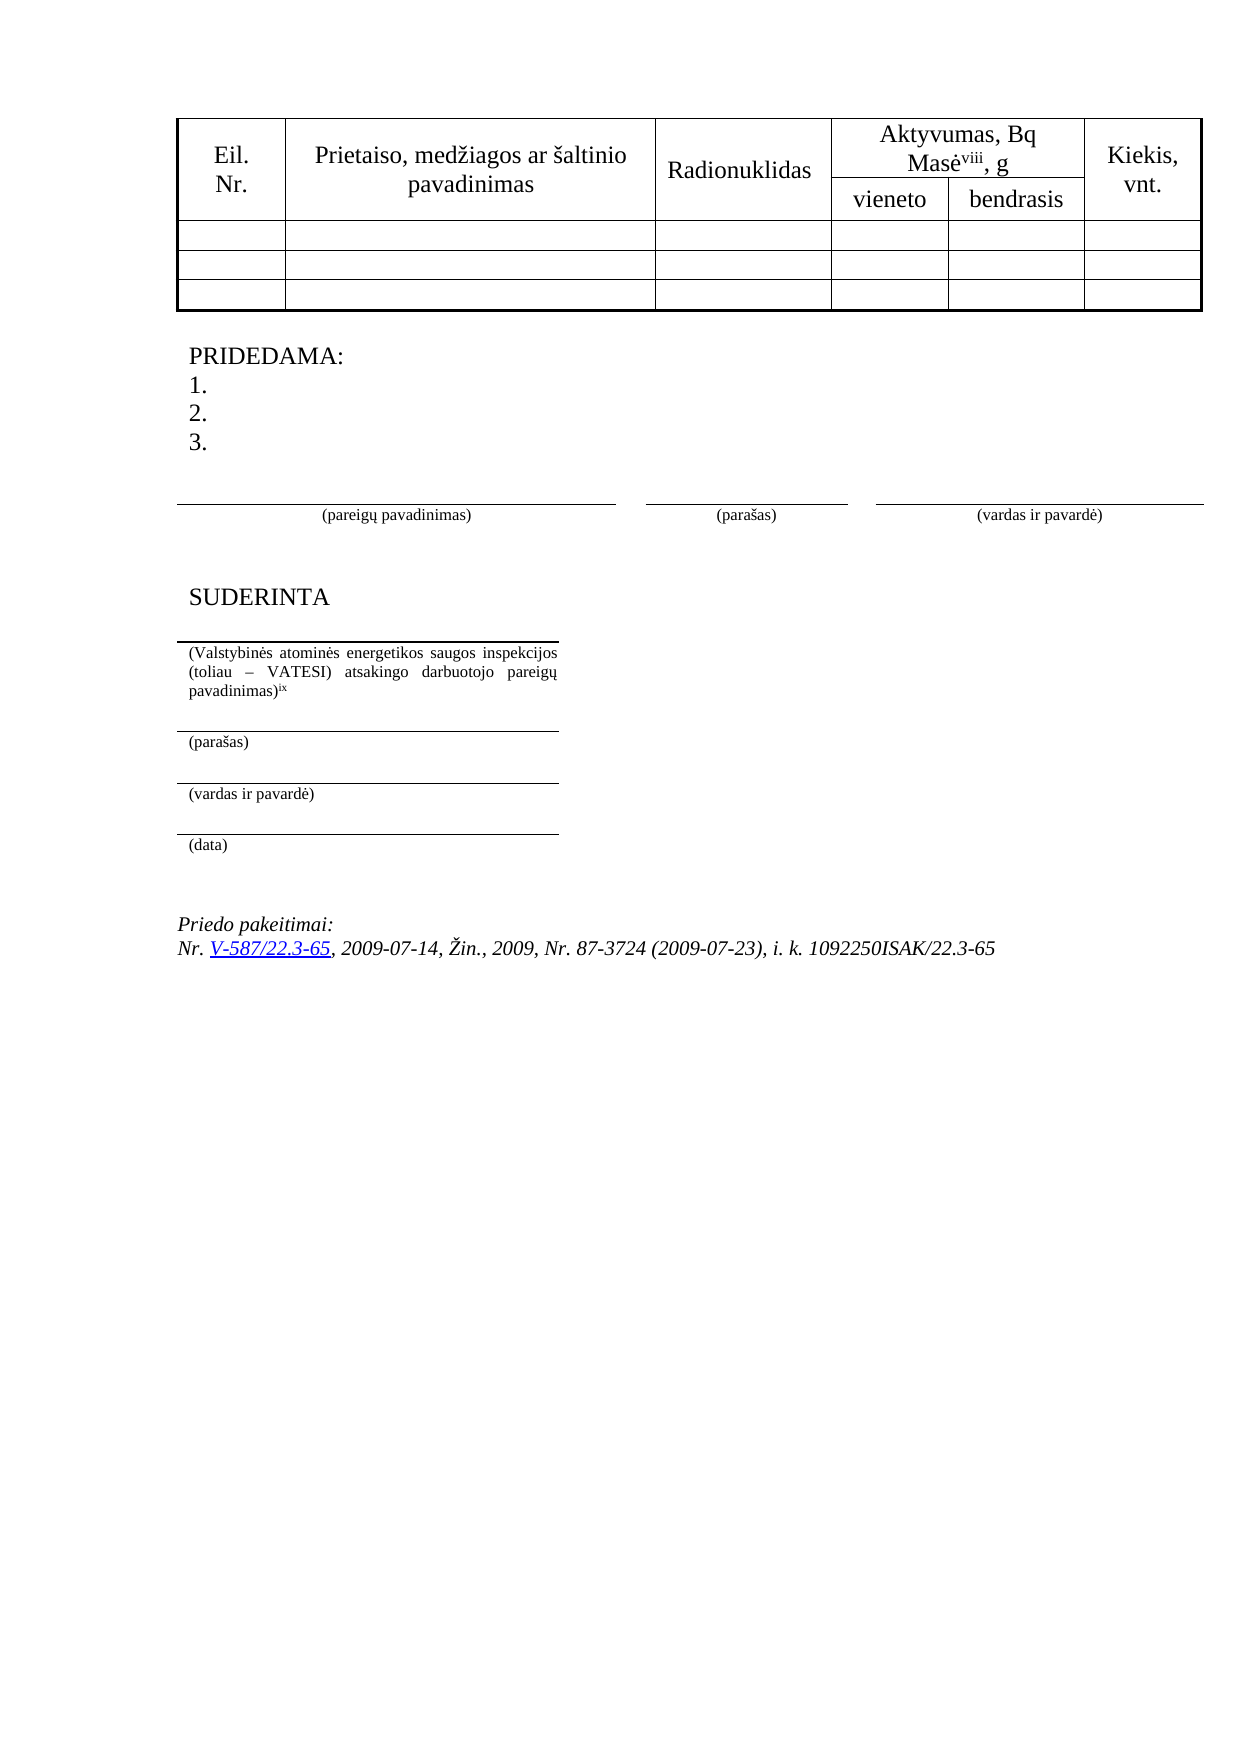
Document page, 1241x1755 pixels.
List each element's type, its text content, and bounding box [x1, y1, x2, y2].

table_cell [286, 251, 655, 279]
table_cell [656, 221, 831, 249]
table_cell [832, 251, 948, 279]
table_cell [1085, 251, 1200, 279]
table_cell [179, 221, 285, 249]
table_cell [1085, 221, 1200, 249]
table_cell [177, 610, 558, 641]
table_cell Kiekis, vnt. [1085, 119, 1200, 220]
table_header PRIDEDAMA: [177, 341, 1201, 370]
table_cell [179, 280, 285, 309]
table_cell [179, 251, 285, 279]
table_cell (Valstybinės atominės energetikos saugos inspekcijos (toliau – VATESI) atsakingo darbuotojo pareigų pavadinimas) [177, 643, 558, 700]
table_header [646, 485, 847, 504]
table_header [616, 485, 646, 504]
table_cell (parašas) [646, 505, 847, 524]
table_cell [177, 751, 558, 782]
table_cell 1. [177, 370, 1201, 398]
table_cell [286, 221, 655, 249]
table_cell 2. [177, 399, 1201, 427]
table_cell Radionuklidas [656, 119, 831, 220]
table_cell [616, 504, 646, 524]
table_cell [832, 280, 948, 309]
table_cell [656, 251, 831, 279]
table_cell [949, 251, 1084, 279]
table_cell Prietaiso, medžiagos ar šaltinio pavadinimas [286, 119, 655, 220]
table_cell [177, 803, 558, 834]
table_header [848, 485, 876, 504]
table_cell Aktyvumas, Bq Masė, g [832, 119, 1084, 177]
table_cell (parašas) [177, 732, 558, 751]
table_cell (vardas ir pavardė) [177, 784, 558, 803]
table_cell [286, 280, 655, 309]
table_cell (data) [177, 835, 558, 854]
table_cell vieneto [832, 178, 948, 220]
table_cell (pareigų pavadinimas) [177, 505, 616, 524]
table_cell bendrasis [949, 178, 1084, 220]
table_cell [177, 700, 558, 731]
table_header [876, 485, 1204, 504]
table_header Suderinta [177, 582, 558, 610]
table_cell [1085, 280, 1200, 309]
table_cell [949, 221, 1084, 249]
table_cell 3. [177, 427, 1201, 456]
table_cell [949, 280, 1084, 309]
text Priedo pakeitimai: [177, 912, 1122, 936]
table_cell (vardas ir pavardė) [876, 505, 1204, 524]
table_cell Eil. Nr. [179, 119, 285, 220]
table_cell [656, 280, 831, 309]
table_header [177, 485, 616, 504]
table_cell [832, 221, 948, 249]
text Nr. V-587/22.3-65, 2009-07-14, Žin., 2009, Nr. 87-3724 (2009-07-23), i. k. 1092250ISAK/22.3-65 [177, 936, 1122, 960]
table_cell [848, 504, 876, 524]
